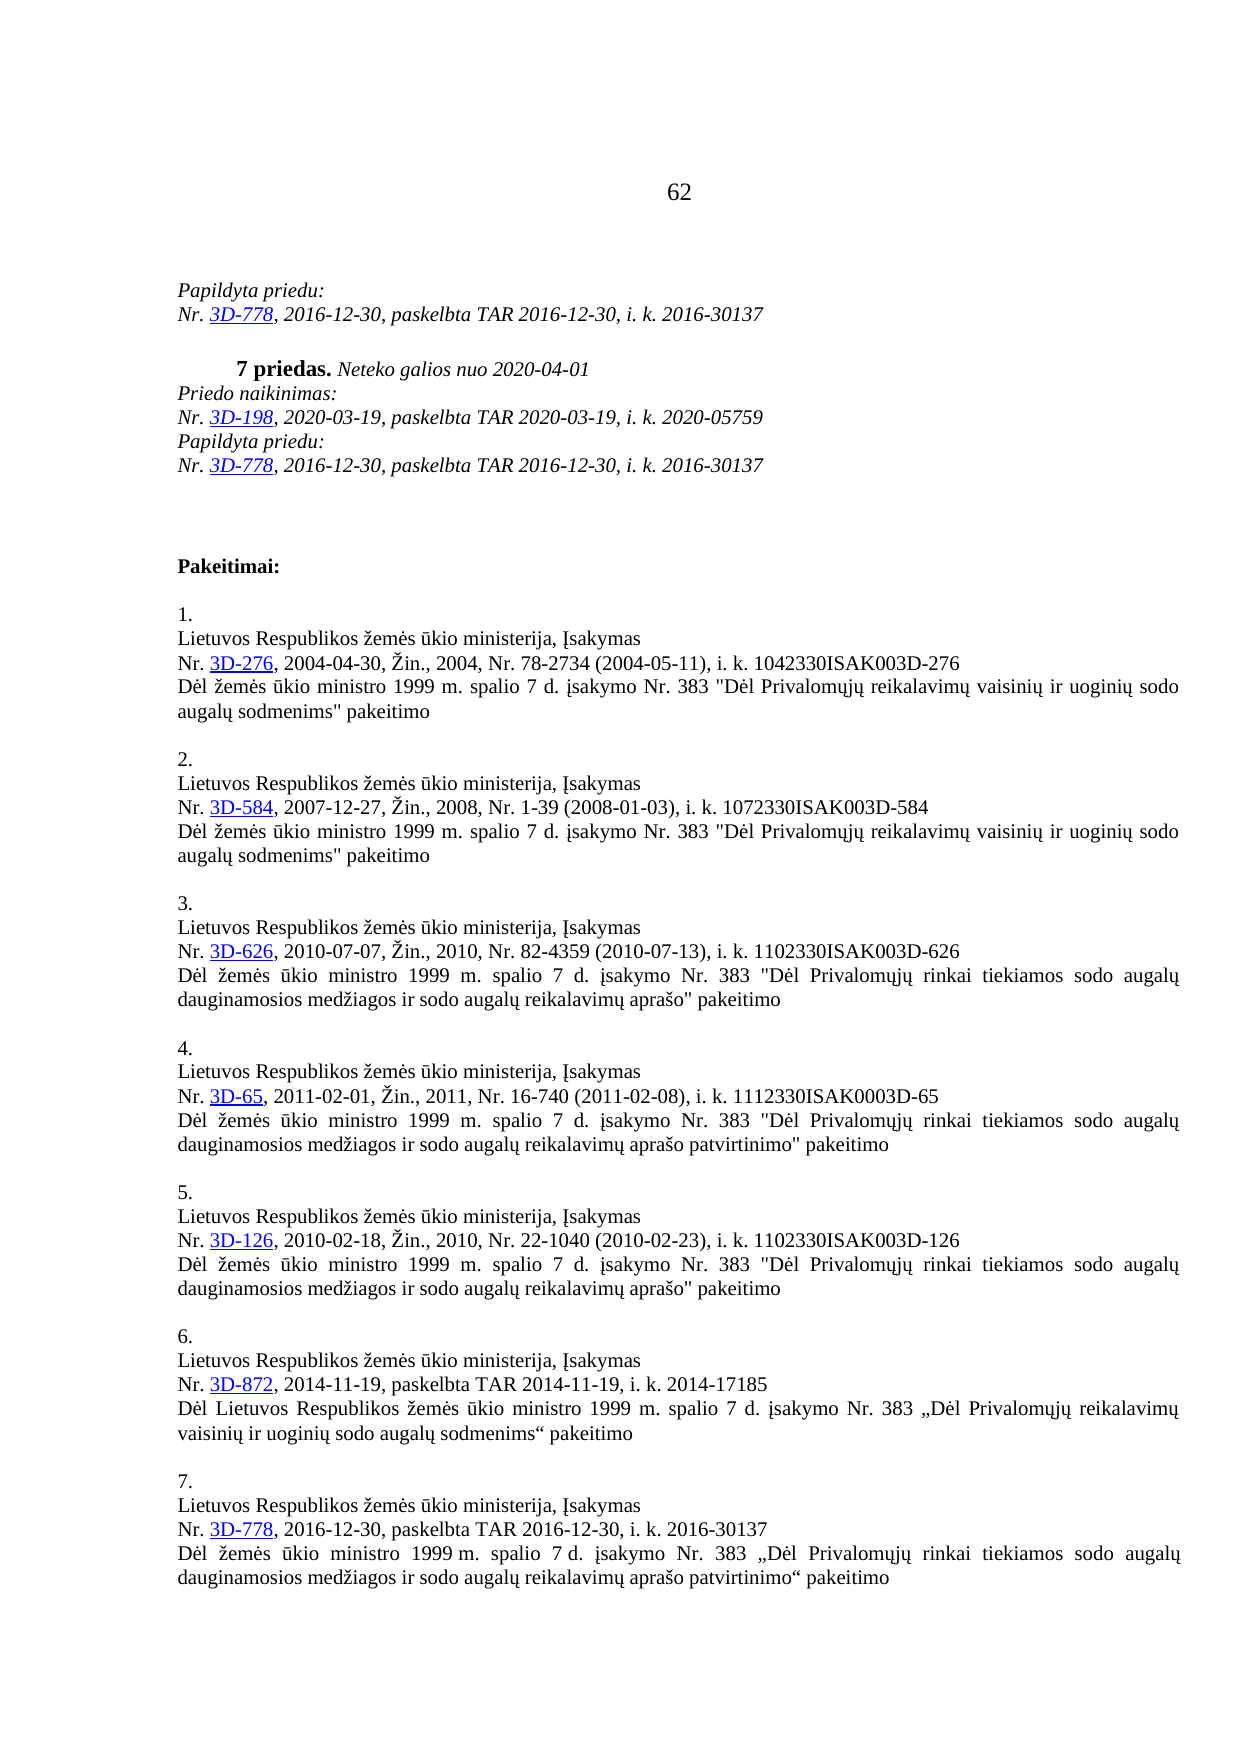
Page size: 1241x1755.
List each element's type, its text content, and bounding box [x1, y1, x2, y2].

text 6. [177, 1324, 1181, 1348]
text Lietuvos Respublikos žemės ūkio ministerija, Įsakymas [177, 1348, 1181, 1372]
text Nr. 3D-198, 2020-03-19, paskelbta TAR 2020-03-19, i. k. 2020-05759 [177, 405, 1181, 429]
text Dėl žemės ūkio ministro 1999 m. spalio 7 d. įsakymo Nr. 383 "Dėl Privalomųjų reikalavimų vaisinių ir uoginių sodo augalų sodmenims" pakeitimo [177, 674, 1181, 723]
text Dėl žemės ūkio ministro 1999 m. spalio 7 d. įsakymo Nr. 383 „Dėl Privalomųjų rinkai tiekiamos sodo augalų dauginamosios medžiagos ir sodo augalų reikalavimų aprašo patvirtinimo“ pakeitimo [177, 1541, 1181, 1589]
text Nr. 3D-584, 2007-12-27, Žin., 2008, Nr. 1-39 (2008-01-03), i. k. 1072330ISAK003D-584 [177, 795, 1181, 819]
text Nr. 3D-872, 2014-11-19, paskelbta TAR 2014-11-19, i. k. 2014-17185 [177, 1372, 1181, 1396]
text Dėl žemės ūkio ministro 1999 m. spalio 7 d. įsakymo Nr. 383 "Dėl Privalomųjų rinkai tiekiamos sodo augalų dauginamosios medžiagos ir sodo augalų reikalavimų aprašo" pakeitimo [177, 1252, 1181, 1300]
text Lietuvos Respublikos žemės ūkio ministerija, Įsakymas [177, 915, 1181, 939]
text Papildyta priedu: [177, 429, 1181, 453]
text Dėl žemės ūkio ministro 1999 m. spalio 7 d. įsakymo Nr. 383 "Dėl Privalomųjų rinkai tiekiamos sodo augalų dauginamosios medžiagos ir sodo augalų reikalavimų aprašo" pakeitimo [177, 963, 1181, 1011]
text 2. [177, 747, 1181, 771]
text Lietuvos Respublikos žemės ūkio ministerija, Įsakymas [177, 626, 1181, 650]
text Nr. 3D-276, 2004-04-30, Žin., 2004, Nr. 78-2734 (2004-05-11), i. k. 1042330ISAK003D-276 [177, 650, 1181, 674]
text Nr. 3D-65, 2011-02-01, Žin., 2011, Nr. 16-740 (2011-02-08), i. k. 1112330ISAK0003D-65 [177, 1083, 1181, 1108]
text Nr. 3D-126, 2010-02-18, Žin., 2010, Nr. 22-1040 (2010-02-23), i. k. 1102330ISAK003D-126 [177, 1228, 1181, 1252]
text Lietuvos Respublikos žemės ūkio ministerija, Įsakymas [177, 771, 1181, 795]
text 7. [177, 1468, 1181, 1493]
text Dėl žemės ūkio ministro 1999 m. spalio 7 d. įsakymo Nr. 383 "Dėl Privalomųjų reikalavimų vaisinių ir uoginių sodo augalų sodmenims" pakeitimo [177, 819, 1181, 867]
text Nr. 3D-778, 2016-12-30, paskelbta TAR 2016-12-30, i. k. 2016-30137 [177, 302, 1181, 326]
text Lietuvos Respublikos žemės ūkio ministerija, Įsakymas [177, 1204, 1181, 1228]
text Pakeitimai: [177, 554, 1181, 578]
text 3. [177, 891, 1181, 915]
text Nr. 3D-778, 2016-12-30, paskelbta TAR 2016-12-30, i. k. 2016-30137 [177, 1517, 1181, 1541]
text Dėl Lietuvos Respublikos žemės ūkio ministro 1999 m. spalio 7 d. įsakymo Nr. 383 „Dėl Privalomųjų reikalavimų vaisinių ir uoginių sodo augalų sodmenims“ pakeitimo [177, 1396, 1181, 1444]
text Lietuvos Respublikos žemės ūkio ministerija, Įsakymas [177, 1059, 1181, 1083]
text 1. [177, 602, 1181, 626]
text Priedo naikinimas: [177, 381, 1181, 405]
text Nr. 3D-626, 2010-07-07, Žin., 2010, Nr. 82-4359 (2010-07-13), i. k. 1102330ISAK003D-626 [177, 939, 1181, 963]
text 7 priedas. Neteko galios nuo 2020-04-01 [177, 355, 1181, 381]
text Lietuvos Respublikos žemės ūkio ministerija, Įsakymas [177, 1493, 1181, 1517]
text Dėl žemės ūkio ministro 1999 m. spalio 7 d. įsakymo Nr. 383 "Dėl Privalomųjų rinkai tiekiamos sodo augalų dauginamosios medžiagos ir sodo augalų reikalavimų aprašo patvirtinimo" pakeitimo [177, 1108, 1181, 1156]
text 5. [177, 1180, 1181, 1204]
text Papildyta priedu: [177, 278, 1181, 302]
text 4. [177, 1035, 1181, 1059]
text Nr. 3D-778, 2016-12-30, paskelbta TAR 2016-12-30, i. k. 2016-30137 [177, 453, 1181, 477]
